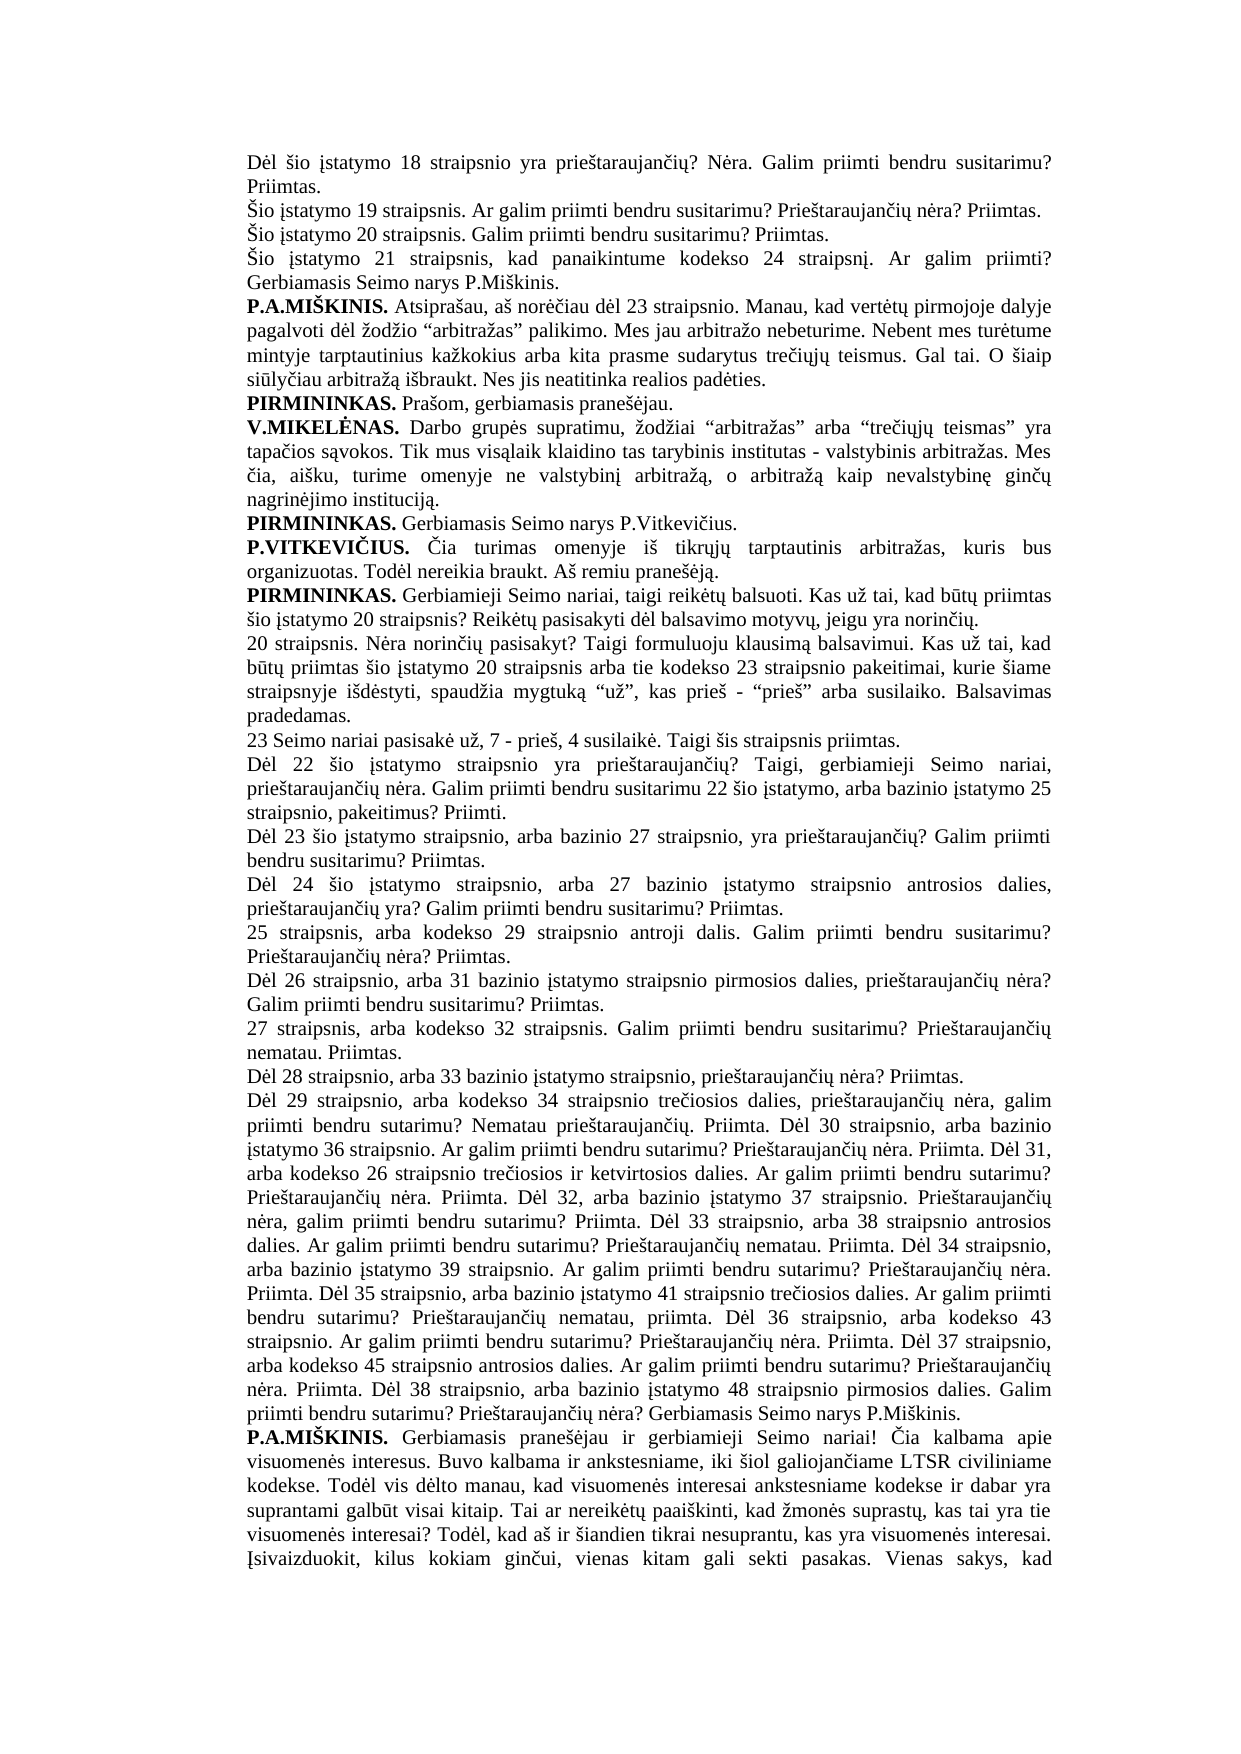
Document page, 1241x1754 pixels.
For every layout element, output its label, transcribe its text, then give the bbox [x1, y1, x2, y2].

text Šio įstatymo 21 straipsnis, kad panaikintume kodekso 24 straipsnį. Ar galim priimti? Gerbiamasis Seimo narys P.Miškinis. [247, 246, 1053, 294]
text Dėl 29 straipsnio, arba kodekso 34 straipsnio trečiosios dalies, prieštaraujančių nėra, galim priimti bendru sutarimu? Nematau prieštaraujančių. Priimta. Dėl 30 straipsnio, arba bazinio įstatymo 36 straipsnio. Ar galim priimti bendru sutarimu? Prieštaraujančių nėra. Priimta. Dėl 31, arba kodekso 26 straipsnio trečiosios ir ketvirtosios dalies. Ar galim priimti bendru sutarimu? Prieštaraujančių nėra. Priimta. Dėl 32, arba bazinio įstatymo 37 straipsnio. Prieštaraujančių nėra, galim priimti bendru sutarimu? Priimta. Dėl 33 straipsnio, arba 38 straipsnio antrosios dalies. Ar galim priimti bendru sutarimu? Prieštaraujančių nematau. Priimta. Dėl 34 straipsnio, arba bazinio įstatymo 39 straipsnio. Ar galim priimti bendru sutarimu? Prieštaraujančių nėra. Priimta. Dėl 35 straipsnio, arba bazinio įstatymo 41 straipsnio trečiosios dalies. Ar galim priimti bendru sutarimu? Prieštaraujančių nematau, priimta. Dėl 36 straipsnio, arba kodekso 43 straipsnio. Ar galim priimti bendru sutarimu? Prieštaraujančių nėra. Priimta. Dėl 37 straipsnio, arba kodekso 45 straipsnio antrosios dalies. Ar galim priimti bendru sutarimu? Prieštaraujančių nėra. Priimta. Dėl 38 straipsnio, arba bazinio įstatymo 48 straipsnio pirmosios dalies. Galim priimti bendru sutarimu? Prieštaraujančių nėra? Gerbiamasis Seimo narys P.Miškinis. [247, 1088, 1053, 1425]
text 23 Seimo nariai pasisakė už, 7 - prieš, 4 susilaikė. Taigi šis straipsnis priimtas. [247, 727, 1053, 752]
text 27 straipsnis, arba kodekso 32 straipsnis. Galim priimti bendru susitarimu? Prieštaraujančių nematau. Priimtas. [247, 1016, 1053, 1064]
text P.VITKEVIČIUS. Čia turimas omenyje iš tikrųjų tarptautinis arbitražas, kuris bus organizuotas. Todėl nereikia braukt. Aš remiu pranešėją. [247, 535, 1053, 583]
text Dėl 23 šio įstatymo straipsnio, arba bazinio 27 straipsnio, yra prieštaraujančių? Galim priimti bendru susitarimu? Priimtas. [247, 824, 1053, 872]
text 20 straipsnis. Nėra norinčių pasisakyt? Taigi formuluoju klausimą balsavimui. Kas už tai, kad būtų priimtas šio įstatymo 20 straipsnis arba tie kodekso 23 straipsnio pakeitimai, kurie šiame straipsnyje išdėstyti, spaudžia mygtuką “už”, kas prieš - “prieš” arba susilaiko. Balsavimas pradedamas. [247, 631, 1053, 727]
text P.A.MIŠKINIS. Atsiprašau, aš norėčiau dėl 23 straipsnio. Manau, kad vertėtų pirmojoje dalyje pagalvoti dėl žodžio “arbitražas” palikimo. Mes jau arbitražo nebeturime. Nebent mes turėtume mintyje tarptautinius kažkokius arba kita prasme sudarytus trečiųjų teismus. Gal tai. O šiaip siūlyčiau arbitražą išbraukt. Nes jis neatitinka realios padėties. [247, 294, 1053, 391]
text P.A.MIŠKINIS. Gerbiamasis pranešėjau ir gerbiamieji Seimo nariai! Čia kalbama apie visuomenės interesus. Buvo kalbama ir ankstesniame, iki šiol galiojančiame LTSR civiliniame kodekse. Todėl vis dėlto manau, kad visuomenės interesai ankstesniame kodekse ir dabar yra suprantami galbūt visai kitaip. Tai ar nereikėtų paaiškinti, kad žmonės suprastų, kas tai yra tie visuomenės interesai? Todėl, kad aš ir šiandien tikrai nesuprantu, kas yra visuomenės interesai. Įsivaizduokit, kilus kokiam ginčui, vienas kitam gali sekti pasakas. Vienas sakys, kad [247, 1425, 1053, 1570]
text Dėl 24 šio įstatymo straipsnio, arba 27 bazinio įstatymo straipsnio antrosios dalies, prieštaraujančių yra? Galim priimti bendru susitarimu? Priimtas. [247, 872, 1053, 920]
text Šio įstatymo 20 straipsnis. Galim priimti bendru susitarimu? Priimtas. [247, 222, 1053, 246]
text Dėl šio įstatymo 18 straipsnio yra prieštaraujančių? Nėra. Galim priimti bendru susitarimu? Priimtas. [247, 150, 1053, 198]
text V.MIKELĖNAS. Darbo grupės supratimu, žodžiai “arbitražas” arba “trečiųjų teismas” yra tapačios sąvokos. Tik mus visąlaik klaidino tas tarybinis institutas - valstybinis arbitražas. Mes čia, aišku, turime omenyje ne valstybinį arbitražą, o arbitražą kaip nevalstybinę ginčų nagrinėjimo instituciją. [247, 415, 1053, 511]
text Šio įstatymo 19 straipsnis. Ar galim priimti bendru susitarimu? Prieštaraujančių nėra? Priimtas. [247, 198, 1053, 222]
text 25 straipsnis, arba kodekso 29 straipsnio antroji dalis. Galim priimti bendru susitarimu? Prieštaraujančių nėra? Priimtas. [247, 920, 1053, 968]
text PIRMININKAS. Prašom, gerbiamasis pranešėjau. [247, 391, 1053, 415]
text PIRMININKAS. Gerbiamasis Seimo narys P.Vitkevičius. [247, 511, 1053, 535]
text PIRMININKAS. Gerbiamieji Seimo nariai, taigi reikėtų balsuoti. Kas už tai, kad būtų priimtas šio įstatymo 20 straipsnis? Reikėtų pasisakyti dėl balsavimo motyvų, jeigu yra norinčių. [247, 583, 1053, 631]
text Dėl 26 straipsnio, arba 31 bazinio įstatymo straipsnio pirmosios dalies, prieštaraujančių nėra? Galim priimti bendru susitarimu? Priimtas. [247, 968, 1053, 1016]
text Dėl 22 šio įstatymo straipsnio yra prieštaraujančių? Taigi, gerbiamieji Seimo nariai, prieštaraujančių nėra. Galim priimti bendru susitarimu 22 šio įstatymo, arba bazinio įstatymo 25 straipsnio, pakeitimus? Priimti. [247, 752, 1053, 824]
text Dėl 28 straipsnio, arba 33 bazinio įstatymo straipsnio, prieštaraujančių nėra? Priimtas. [247, 1064, 1053, 1088]
